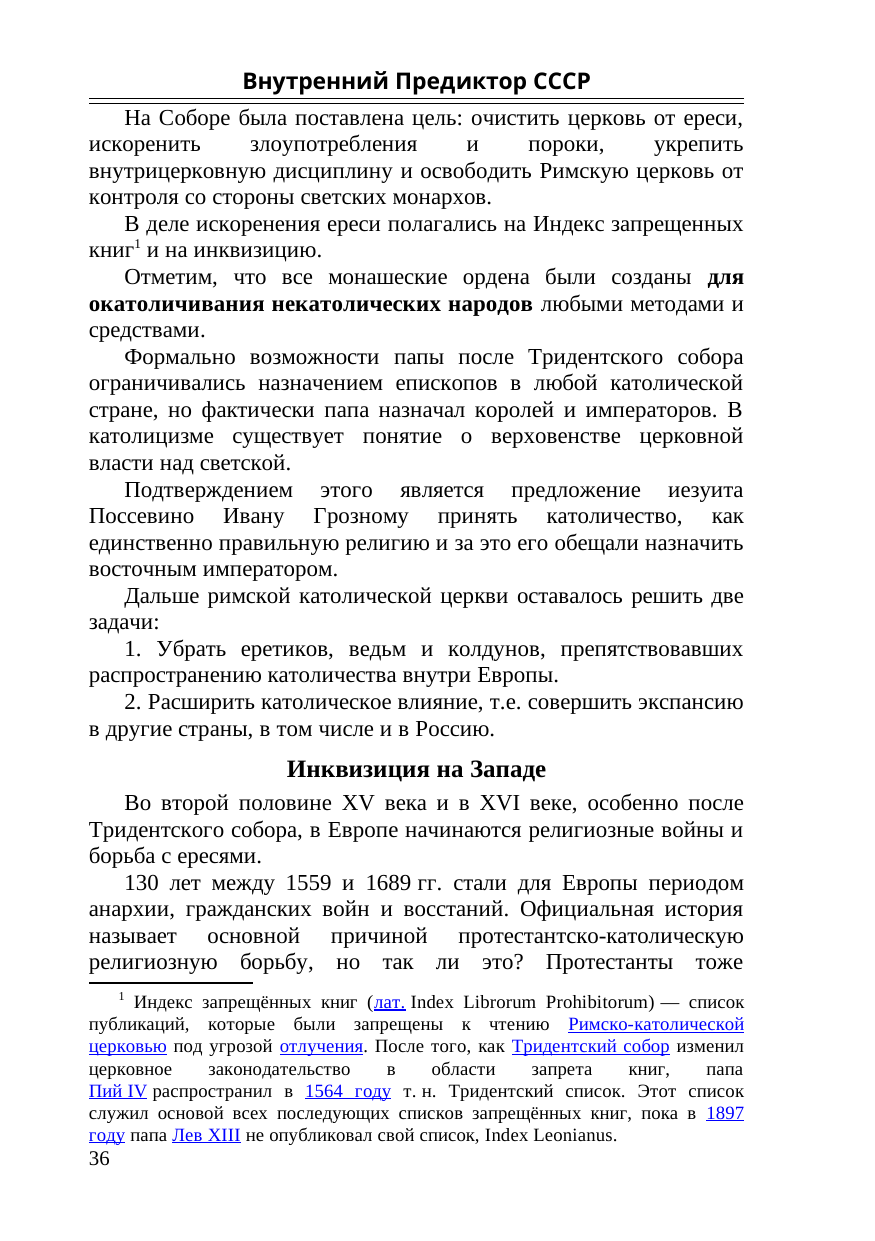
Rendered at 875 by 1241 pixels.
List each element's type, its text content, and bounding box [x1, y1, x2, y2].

text Отметим, что все монашеские ордена были созданы для окатоличивания некатолических народов любыми методами и средствами. [89, 263, 744, 343]
text На Соборе была поставлена цель: очистить церковь от ереси, искоренить злоупотребления и пороки, укрепить внутрицерковную дисциплину и освободить Римскую церковь от контроля со стороны светских монархов. [89, 104, 744, 210]
text Индекс запрещённых книг (лат. Index Librorum Prohibitorum) — список публикаций, которые были запрещены к чтению Римско-католи­ческой церковью под угрозой отлучения. После того, как Тридентский собор изменил церковное законодательство в области запрета книг, папа Пий IV распространил в 1564 году т. н. Тридентский список. Этот список служил основой всех последующих списков запрещённых книг, пока в 1897 году папа Лев XIII не опубликовал свой список, Index Leonianus. [89, 989, 744, 1145]
text Подтверждением этого является предложение иезуита Поссевино Ивану Грозному принять католичество, как единственно правильную религию и за это его обещали назначить восточным императором. [89, 475, 744, 582]
text 130 лет между 1559 и 1689 гг. стали для Европы периодом анархии, гражданских войн и восстаний. Официальная история называет основной причиной протестантско-католическую религиозную борьбу, но так ли это? Протестанты тоже [89, 868, 744, 975]
subtitle Инквизиция на Западе [89, 753, 744, 783]
text 1. Убрать еретиков, ведьм и колдунов, препятствовавших распространению католичества внутри Европы. [89, 635, 744, 688]
text В деле искоренения ереси полагались на Индекс запрещенных книг и на инквизицию. [89, 210, 744, 263]
text 2. Расширить католическое влияние, т.е. совершить экспансию в другие страны, в том числе и в Россию. [89, 688, 744, 741]
text Во второй половине XV века и в XVI веке, особенно после Тридентского собора, в Европе начинаются религиозные войны и борьба с ересями. [89, 789, 744, 868]
text Формально возможности папы после Тридентского собора ограничивались назначением епископов в любой католической стране, но фактически папа назначал королей и императоров. В католицизме существует понятие о верховенстве церковной власти над светской. [89, 343, 744, 475]
text Дальше римской католической церкви оставалось решить две задачи: [89, 582, 744, 635]
